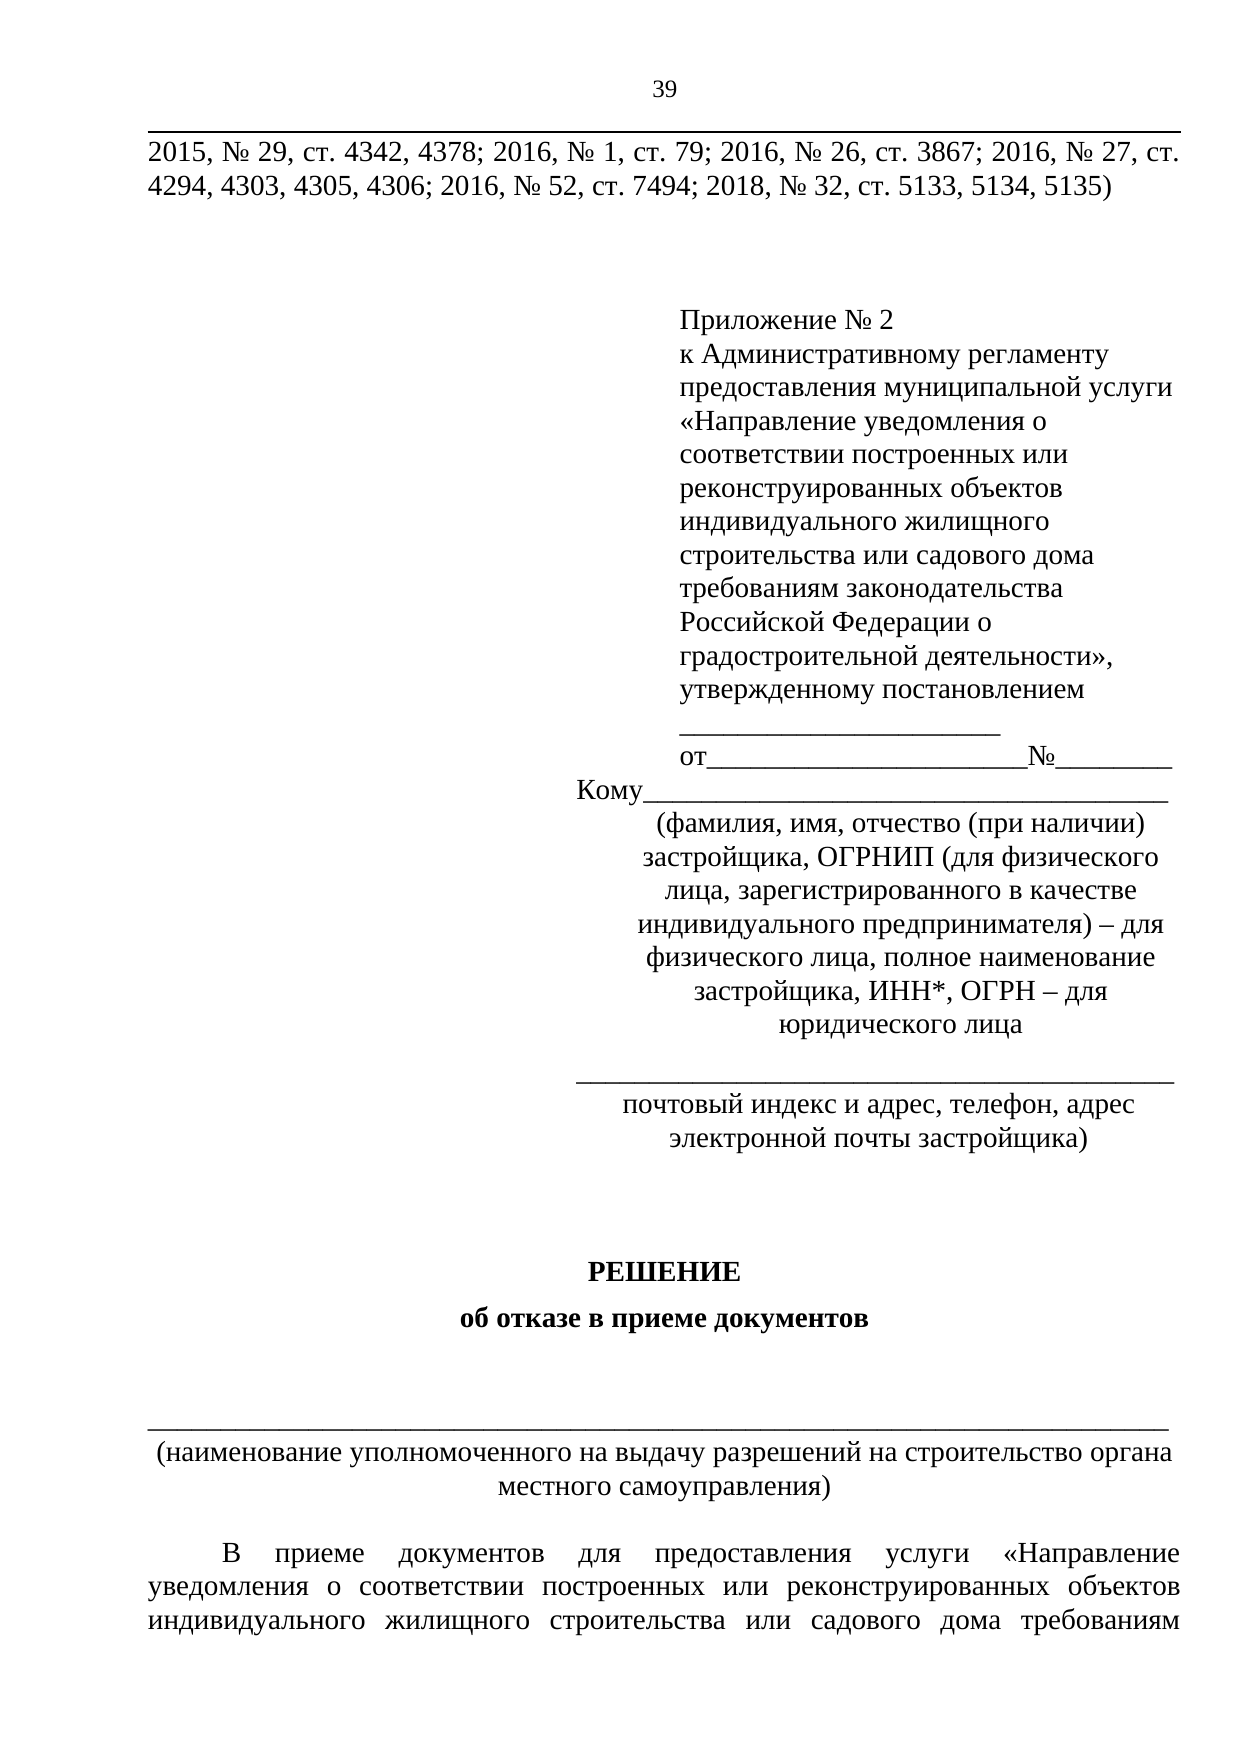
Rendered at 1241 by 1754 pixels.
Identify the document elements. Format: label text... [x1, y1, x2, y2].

text почтовый индекс и адрес, телефон, адрес электронной почты застройщика) [576, 1086, 1181, 1153]
text В приеме документов для предоставления услуги «Направление уведомления о соответствии построенных или реконструированных объектов индивидуального жилищного строительства или садового дома требованиям [148, 1535, 1181, 1635]
text 2015, № 29, ст. 4342, 4378; 2016, № 1, ст. 79; 2016, № 26, ст. 3867; 2016, № 27, ст. 4294, 4303, 4305, 4306; 2016, № 52, ст. 7494; 2018, № 32, ст. 5133, 5134, 5135) [148, 133, 1181, 202]
text (наименование уполномоченного на выдачу разрешений на строительство органа местного самоуправления) [148, 1434, 1181, 1501]
text (фамилия, имя, отчество (при наличии) застройщика, ОГРНИП (для физического лица, зарегистрированного в качестве индивидуального предпринимателя) – для физического лица, полное наименование застройщика, ИНН*, ОГРН – для юридического лица [620, 805, 1181, 1040]
text об отказе в приеме документов [148, 1300, 1181, 1333]
text Кому____________________________________ [148, 772, 1181, 805]
text к Административному регламенту предоставления муниципальной услуги «Направление уведомления о соответствии построенных или реконструированных объектов индивидуального жилищного строительства или садового дома требованиям законодательства Российской Федерации о градостроительной деятельности», утвержденному постановлением ______________________ [679, 336, 1181, 738]
text Приложение № 2 [679, 302, 1181, 336]
text от______________________№________ [679, 738, 1181, 772]
text ______________________________________________________________________ [148, 1401, 1181, 1434]
text РЕШЕНИЕ [148, 1254, 1181, 1287]
text _________________________________________ [148, 1053, 1181, 1086]
